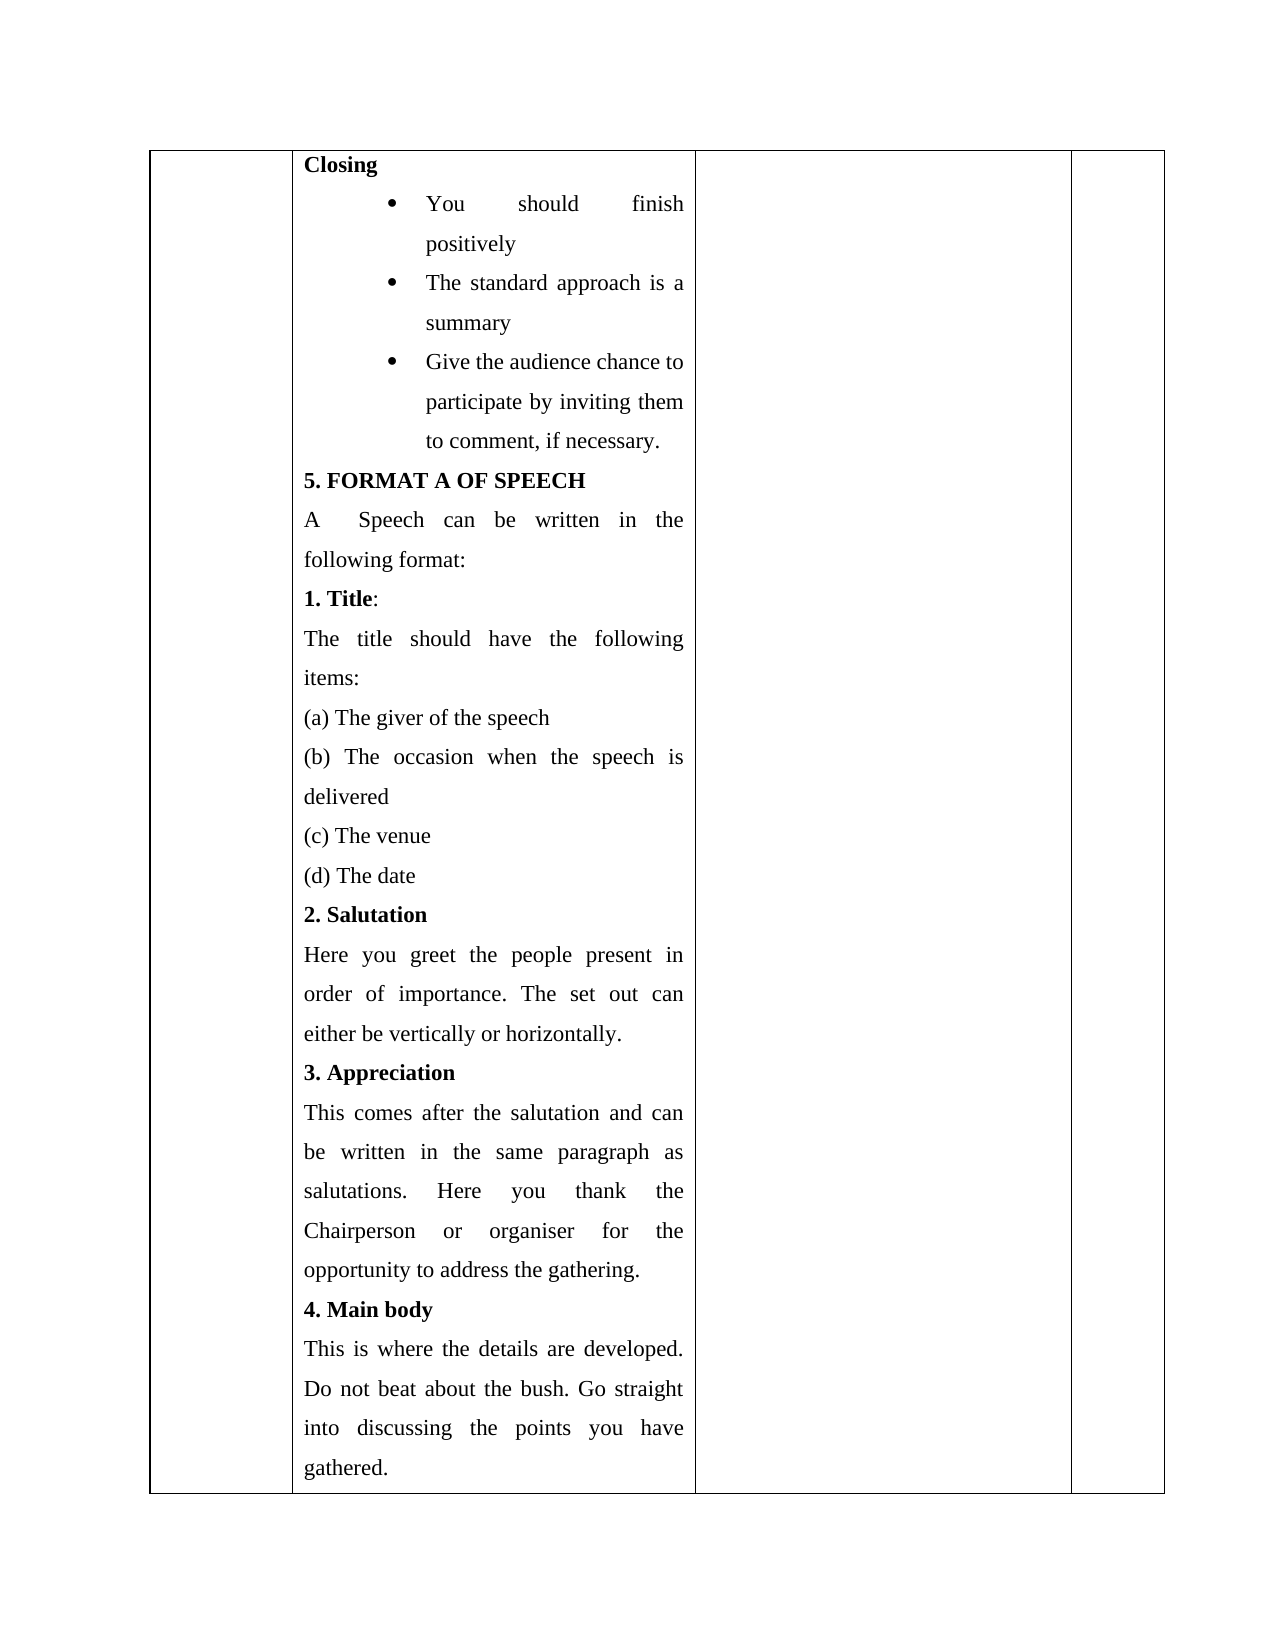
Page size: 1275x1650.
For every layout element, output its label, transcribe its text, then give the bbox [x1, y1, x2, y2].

table_cell [1072, 151, 1164, 1493]
table_cell [151, 151, 292, 1493]
table_cell Show the flip chart that displays the information on speech writing 1. DEFINITION: A Speech is a prepared piece of writing or information on a given topic. A Speech is anything spoken for an audience to listen. It is basically a formal address to a group of listeners. 2. TYPES OF SPEECHES There are three main types of Speeches: (i) introductory speech (ii) speech of thanks/ vote of thanks (iii) key note speech or main speech 3. FACTORS TO CONSIDER WHEN WRITING A SPEECH Type of audience The purpose of the speech The subject matter (or topic) The situation 4. PREPARATION OF THE SPEECH Once you have a topic, allow yourself time to think about it is part of your preparation Gather all necessary ideas and information on the topic given. Arrange the material (ideas and information) in appropriate order and then plan the form of presentation. Planning A speech must have a structure and a sense of direction. Note down all the main points you should cover: -what the aim of the speech is -what the audience may hope to learn Review your list, grouping them under headings and assembling these in a logical order. Whatever the topic , you will need a striking way of opening and closing your speech. Opening: Should be original and interesting (enough to make people want to hear what you have to say) Apart from giving the aim and the outline of the talk: Ask a question Tell a story Use a quotation. Closing You should finish positively The standard approach is a summary Give the audience chance to participate by inviting them to comment, if necessary. 5. FORMAT A OF SPEECH A Speech can be written in the following format: 1. Title: The title should have the following items: (a) The giver of the speech (b) The occasion when the speech is delivered (c) The venue (d) The date 2. Salutation Here you greet the people present in order of importance. The set out can either be vertically or horizontally. 3. Appreciation This comes after the salutation and can be written in the same paragraph as salutations. Here you thank the Chairperson or organiser for the opportunity to address the gathering. 4. Main body This is where the details are developed. Do not beat about the bush. Go straight into discussing the points you have gathered. 5. Conclusion. End with a statement that restates the purpose and follow the order of salutations. Thank the audience for paying attention. .6 . LANGUAGE AND STYLE (i) Use the tense you would use when speaking to the audience (Present tense) (ii) Salute people in attendance according to seniority (order of hierarchy) (iii) Repeat forms of address like sir, ladies and gentlemen, the guest of honour, etc. to capture interest (iv)Paragraphs are usually short as speeches take a spoken form of language (v) End with courtesy to the audience (vi) A good speech needs to have some humour in order to attract attention and avoid boring the audience THE SPEECH OF INTRODUCTION This is a speech given when introducing the main speaker. Introduction Address the people in attendance in descending order and thank the main speaker for sparing time for the occasion Main body Give a brief account or background of the speaker which should include: (i) Mention briefly the subject to be discussed by the main speaker (ii) Mention his/her occupation, professional qualifications( if any), experience and if necessary his/her family life. [293, 151, 695, 1493]
table_cell [696, 151, 1071, 1493]
